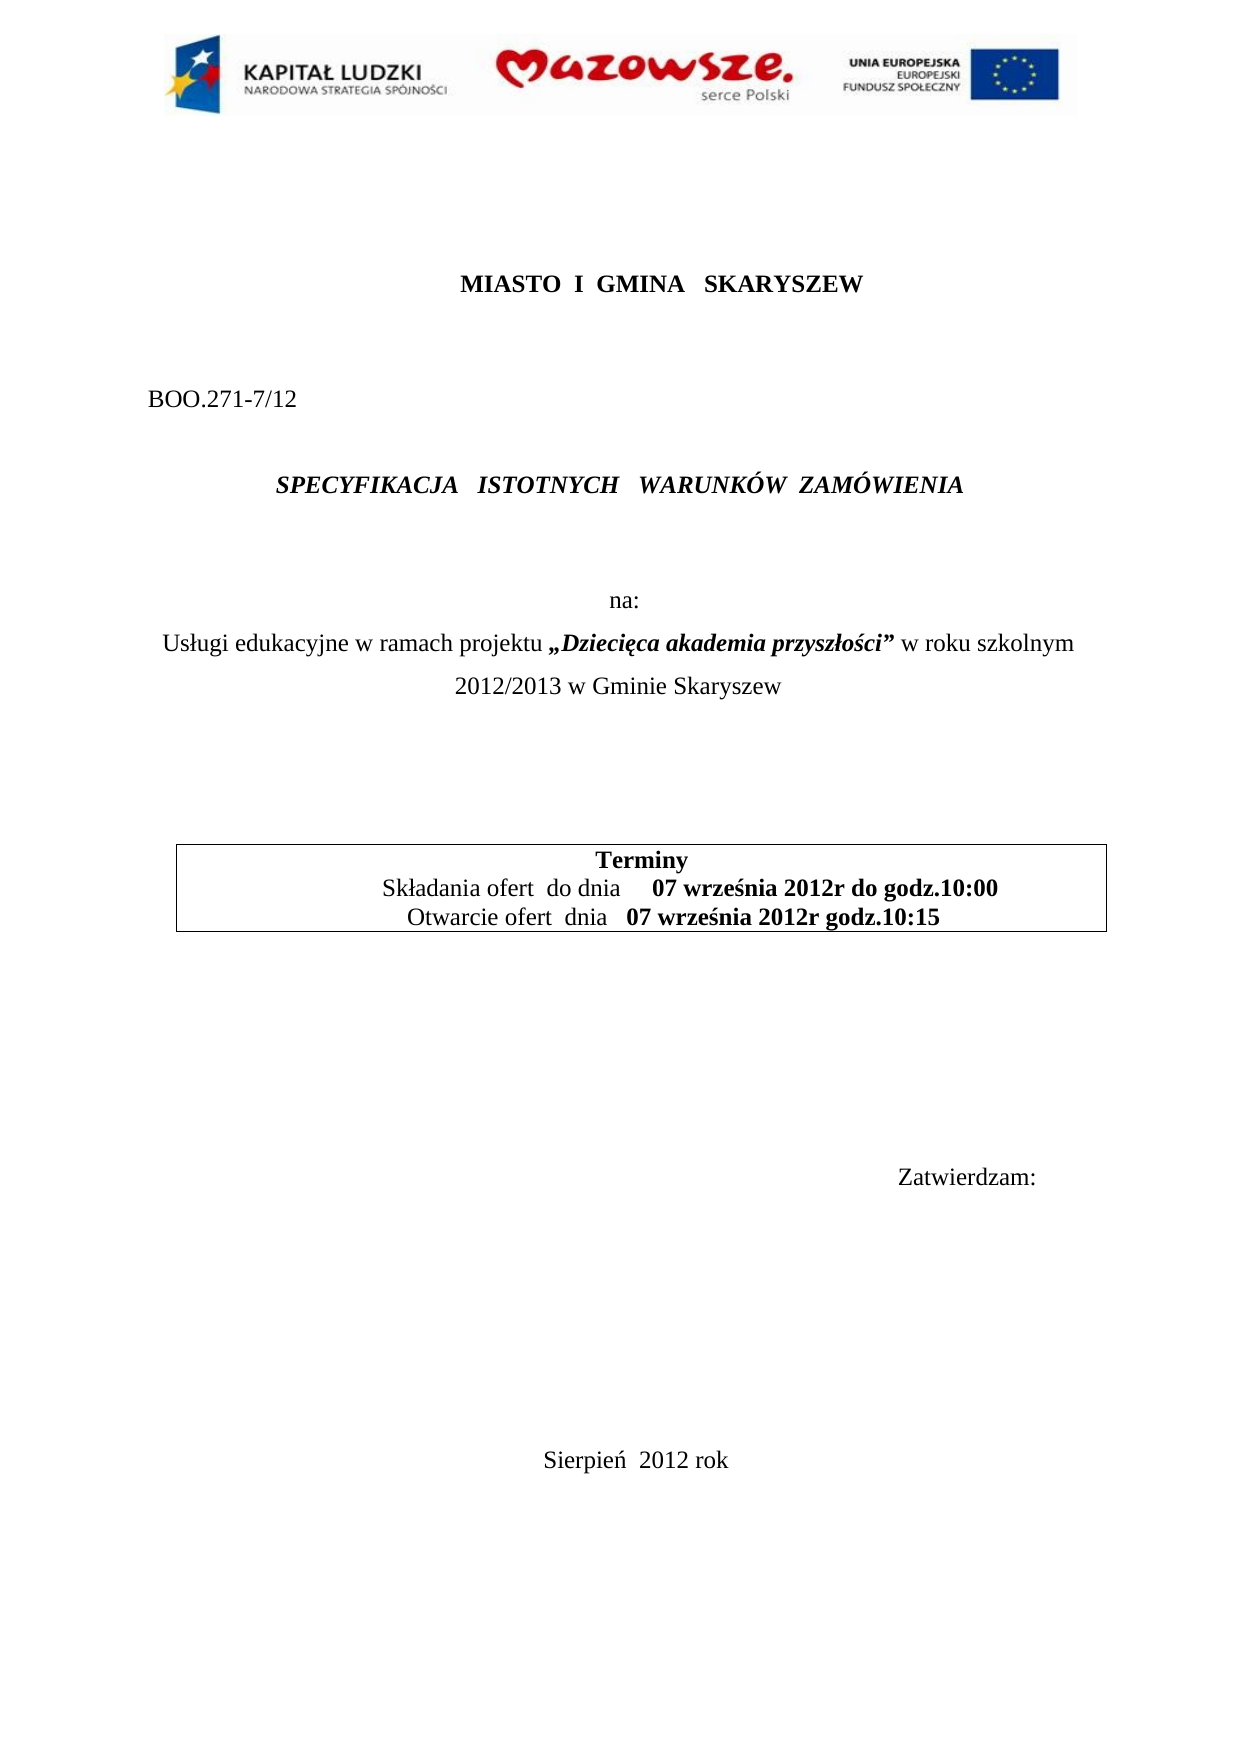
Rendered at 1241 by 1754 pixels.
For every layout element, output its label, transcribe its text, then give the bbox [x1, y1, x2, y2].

text BOO.271-7/12 [148, 384, 1095, 412]
text Usługi edukacyjne w ramach projektu „Dziecięca akademia przyszłości” w roku szkolnym [148, 628, 1088, 657]
text Zatwierdzam: [148, 1162, 1095, 1190]
picture [164, 34, 1078, 116]
text 2012/2013 w Gminie Skaryszew [148, 671, 1088, 700]
text SPECYFIKACJA ISTOTNYCH WARUNKÓW ZAMÓWIENIA [148, 470, 1095, 499]
text Sierpień 2012 rok [148, 1449, 1088, 1473]
text MIASTO I GMINA SKARYSZEW [148, 269, 1095, 297]
text na: [148, 585, 1095, 614]
table_header Terminy Składania ofert do dnia 07 września 2012r do godz.10:00 Otwarcie ofert dnia 07 września 2012r godz.10:15 [177, 845, 1106, 931]
